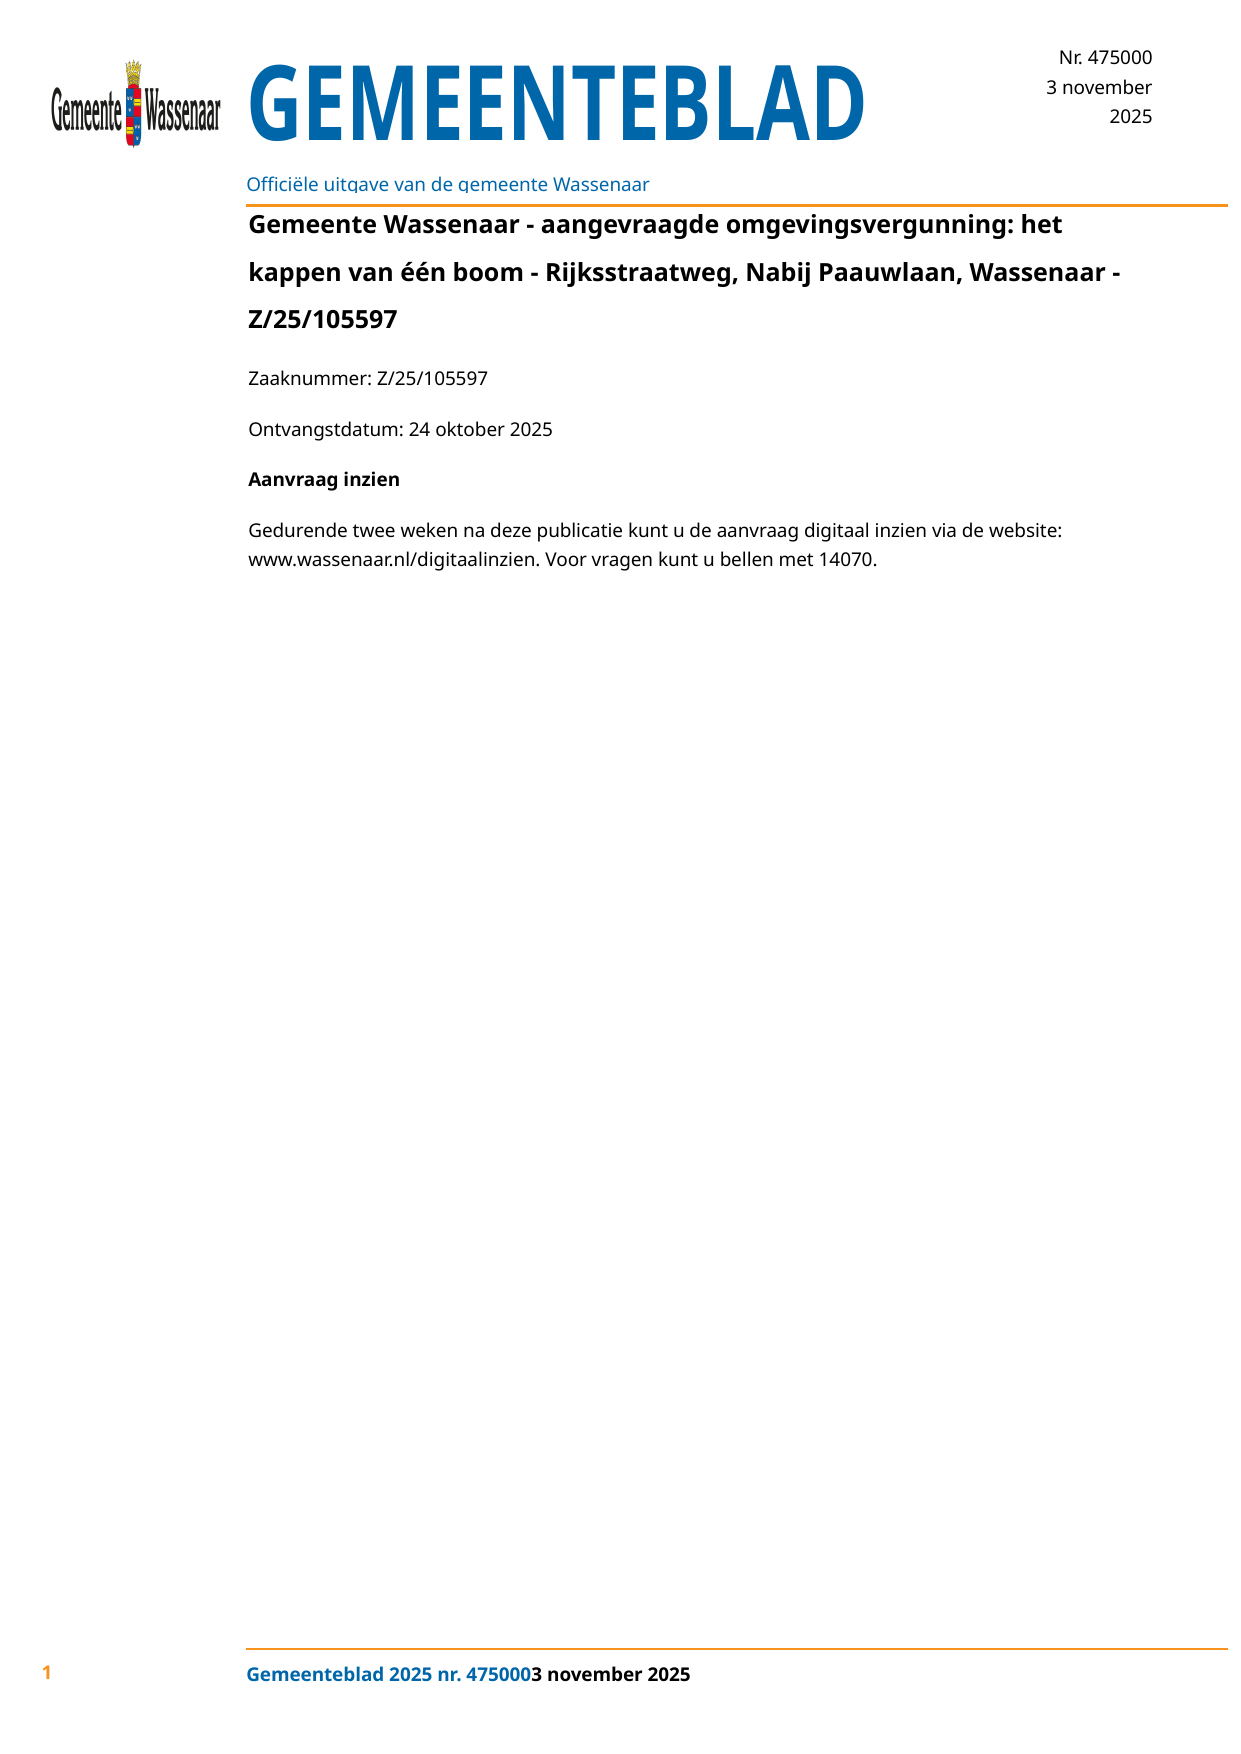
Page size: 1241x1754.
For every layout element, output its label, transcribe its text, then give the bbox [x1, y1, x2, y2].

text Gemeente Wassenaar - aangevraagde omgevingsvergunning: het kappen van één boom - Rijksstraatweg, Nabij Paauwlaan, Wassenaar - Z/25/105597 [248, 207, 1152, 336]
picture [41, 47, 231, 172]
text Ontvangstdatum: 24 oktober 2025 [248, 416, 1152, 442]
text Aanvraag inzien [248, 466, 1152, 492]
text Gedurende twee weken na deze publicatie kunt u de aanvraag digitaal inzien via de website: www.wassenaar.nl/digitaalinzien. Voor vragen kunt u bellen met 14070. [248, 517, 1152, 572]
text Zaaknummer: Z/25/105597 [248, 366, 1152, 391]
